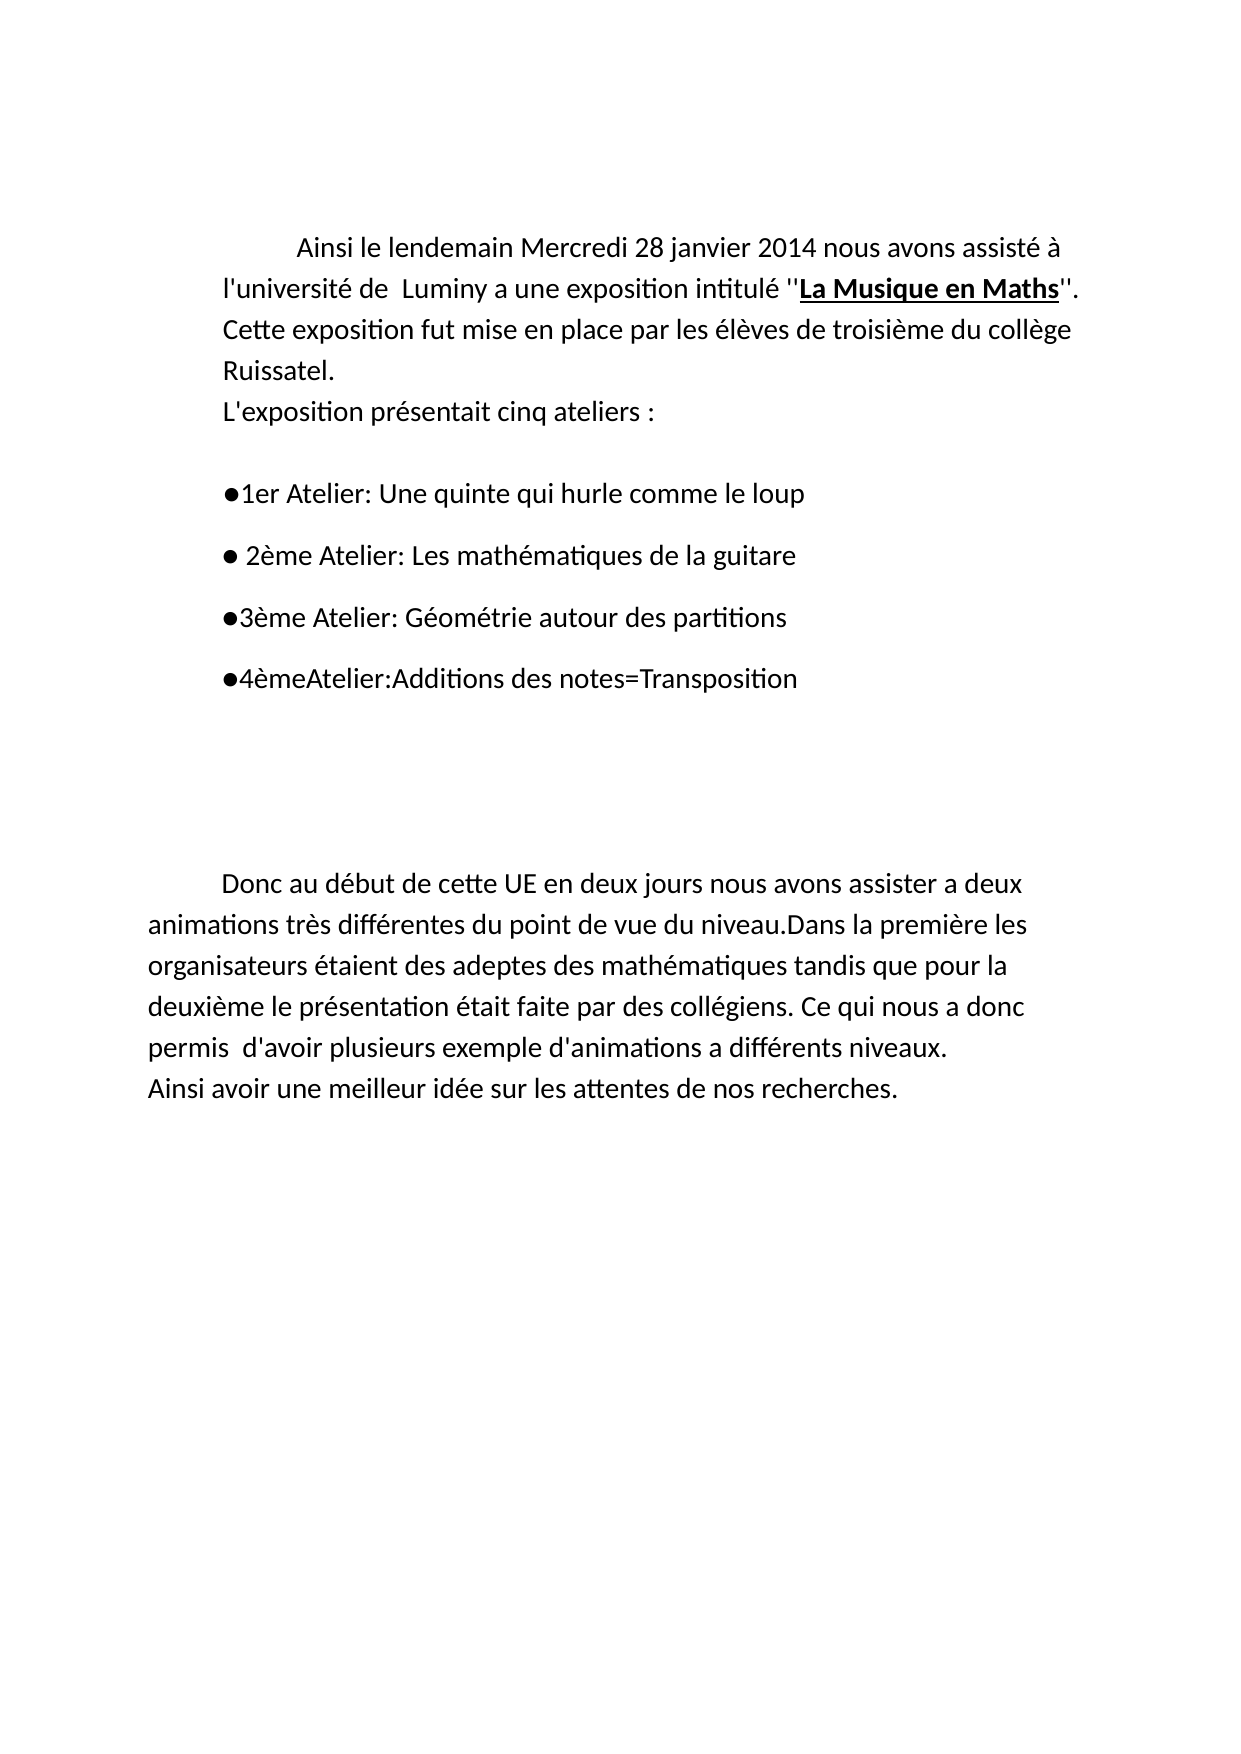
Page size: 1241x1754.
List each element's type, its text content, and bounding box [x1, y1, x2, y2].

text ●3ème Atelier: Géométrie autour des partitions [148, 599, 1093, 634]
text ● 2ème Atelier: Les mathématiques de la guitare [148, 537, 1093, 572]
list Ainsi le lendemain Mercredi 28 janvier 2014 nous avons assisté à l'université de Luminy a une exposition intitulé ''La Musique en Maths''. Cette exposition fut mise en place par les élèves de troisième du collège Ruissatel. L'exposition présentait cinq ateliers : ●1er Atelier: Une quinte qui hurle comme le loup [185, 148, 1093, 511]
text ●4èmeAtelier:Additions des notes=Transposition Donc au début de cette UE en deux jours nous avons assister a deux animations très différentes du point de vue du niveau.Dans la première les organisateurs étaient des adeptes des mathématiques tandis que pour la deuxième le présentation était faite par des collégiens. Ce qui nous a donc permis d'avoir plusieurs exemple d'animations a différents niveaux. Ainsi avoir une meilleur idée sur les attentes de nos recherches. [148, 660, 1093, 1105]
